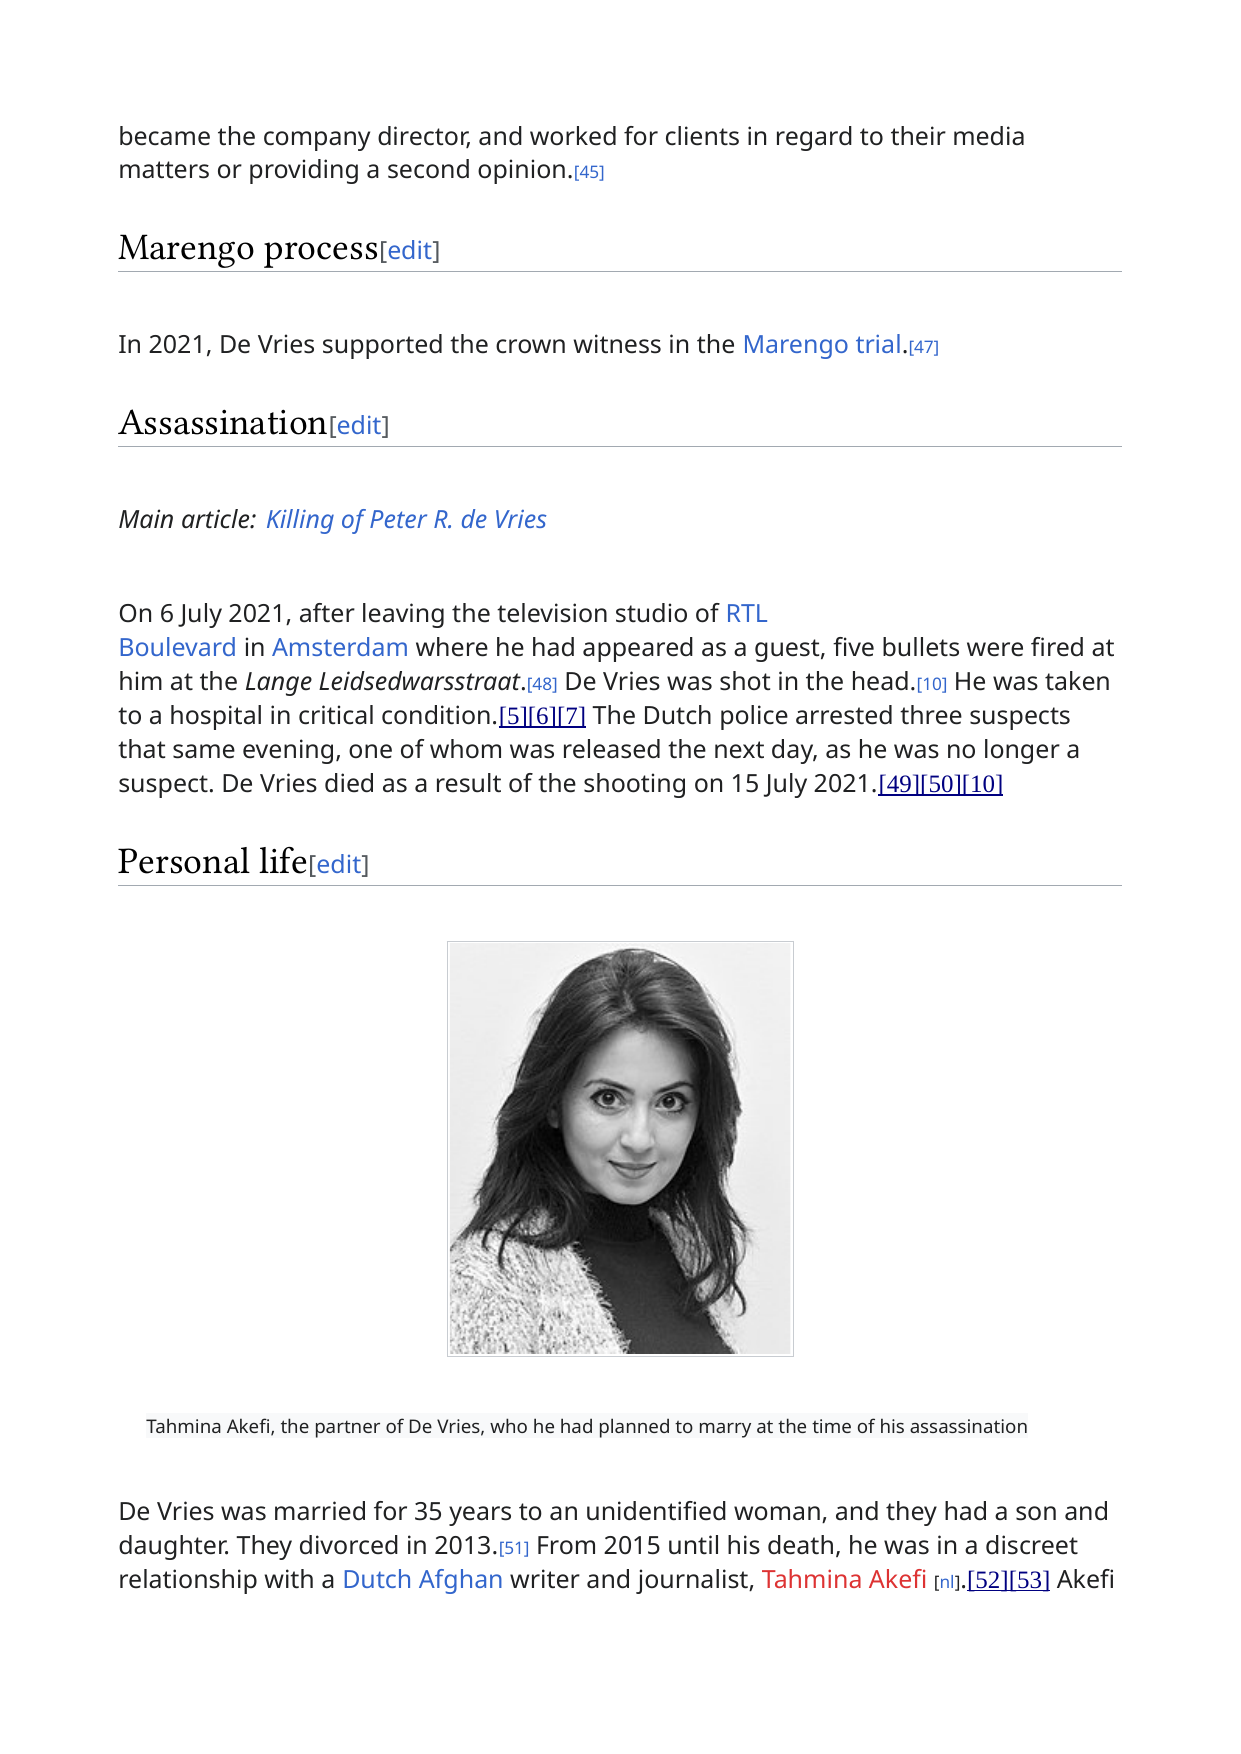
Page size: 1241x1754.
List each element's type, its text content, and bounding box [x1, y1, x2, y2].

text In 2021, De Vries supported the crown witness in the Marengo trial.[47] [118, 327, 1122, 361]
picture [449, 943, 791, 1354]
text Main article: Killing of Peter R. de Vries [118, 502, 1122, 536]
subtitle Personal life[edit] [118, 839, 1122, 885]
subtitle Marengo process[edit] [118, 226, 1122, 271]
subtitle Assassination[edit] [118, 401, 1122, 446]
text became the company director, and worked for clients in regard to their media matters or providing a second opinion.[45] [118, 118, 1122, 186]
text De Vries was married for 35 years to an unidentified woman, and they had a son and daughter. They divorced in 2013.[51] From 2015 until his death, he was in a discreet relationship with a Dutch Afghan writer and journalist, Tahmina Akefi [nl].[52][53] Akefi [118, 1493, 1122, 1596]
text Tahmina Akefi, the partner of De Vries, who he had planned to marry at the time of his assassination [123, 1413, 1122, 1438]
text On 6 July 2021, after leaving the television studio of RTL Boulevard in Amsterdam where he had appeared as a guest, five bullets were fired at him at the Lange Leidsedwarsstraat.[48] De Vries was shot in the head.[10] He was taken to a hospital in critical condition.[5][6][7] The Dutch police arrested three suspects that same evening, one of whom was released the next day, as he was no longer a suspect. De Vries died as a result of the shooting on 15 July 2021.[49][50][10] [118, 596, 1122, 800]
